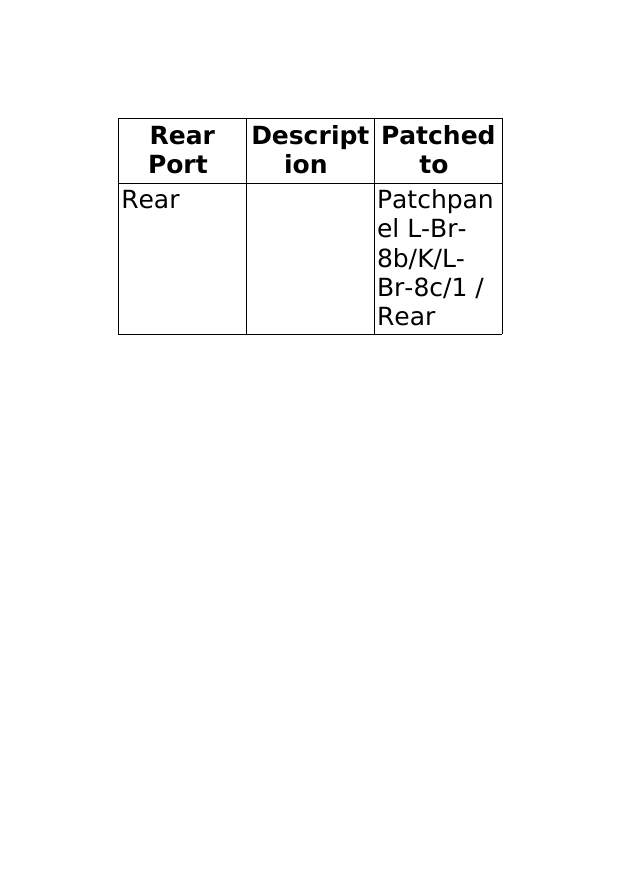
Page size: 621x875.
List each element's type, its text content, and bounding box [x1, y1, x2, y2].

table_cell [247, 184, 374, 334]
table_cell Rear [119, 184, 246, 334]
table_header Description [247, 119, 374, 182]
table_header Rear Port [119, 119, 246, 182]
table_cell Patchpanel L-Br-8b/K/L-Br-8c/1 / Rear [375, 184, 502, 334]
table_header Patched to [375, 119, 502, 182]
